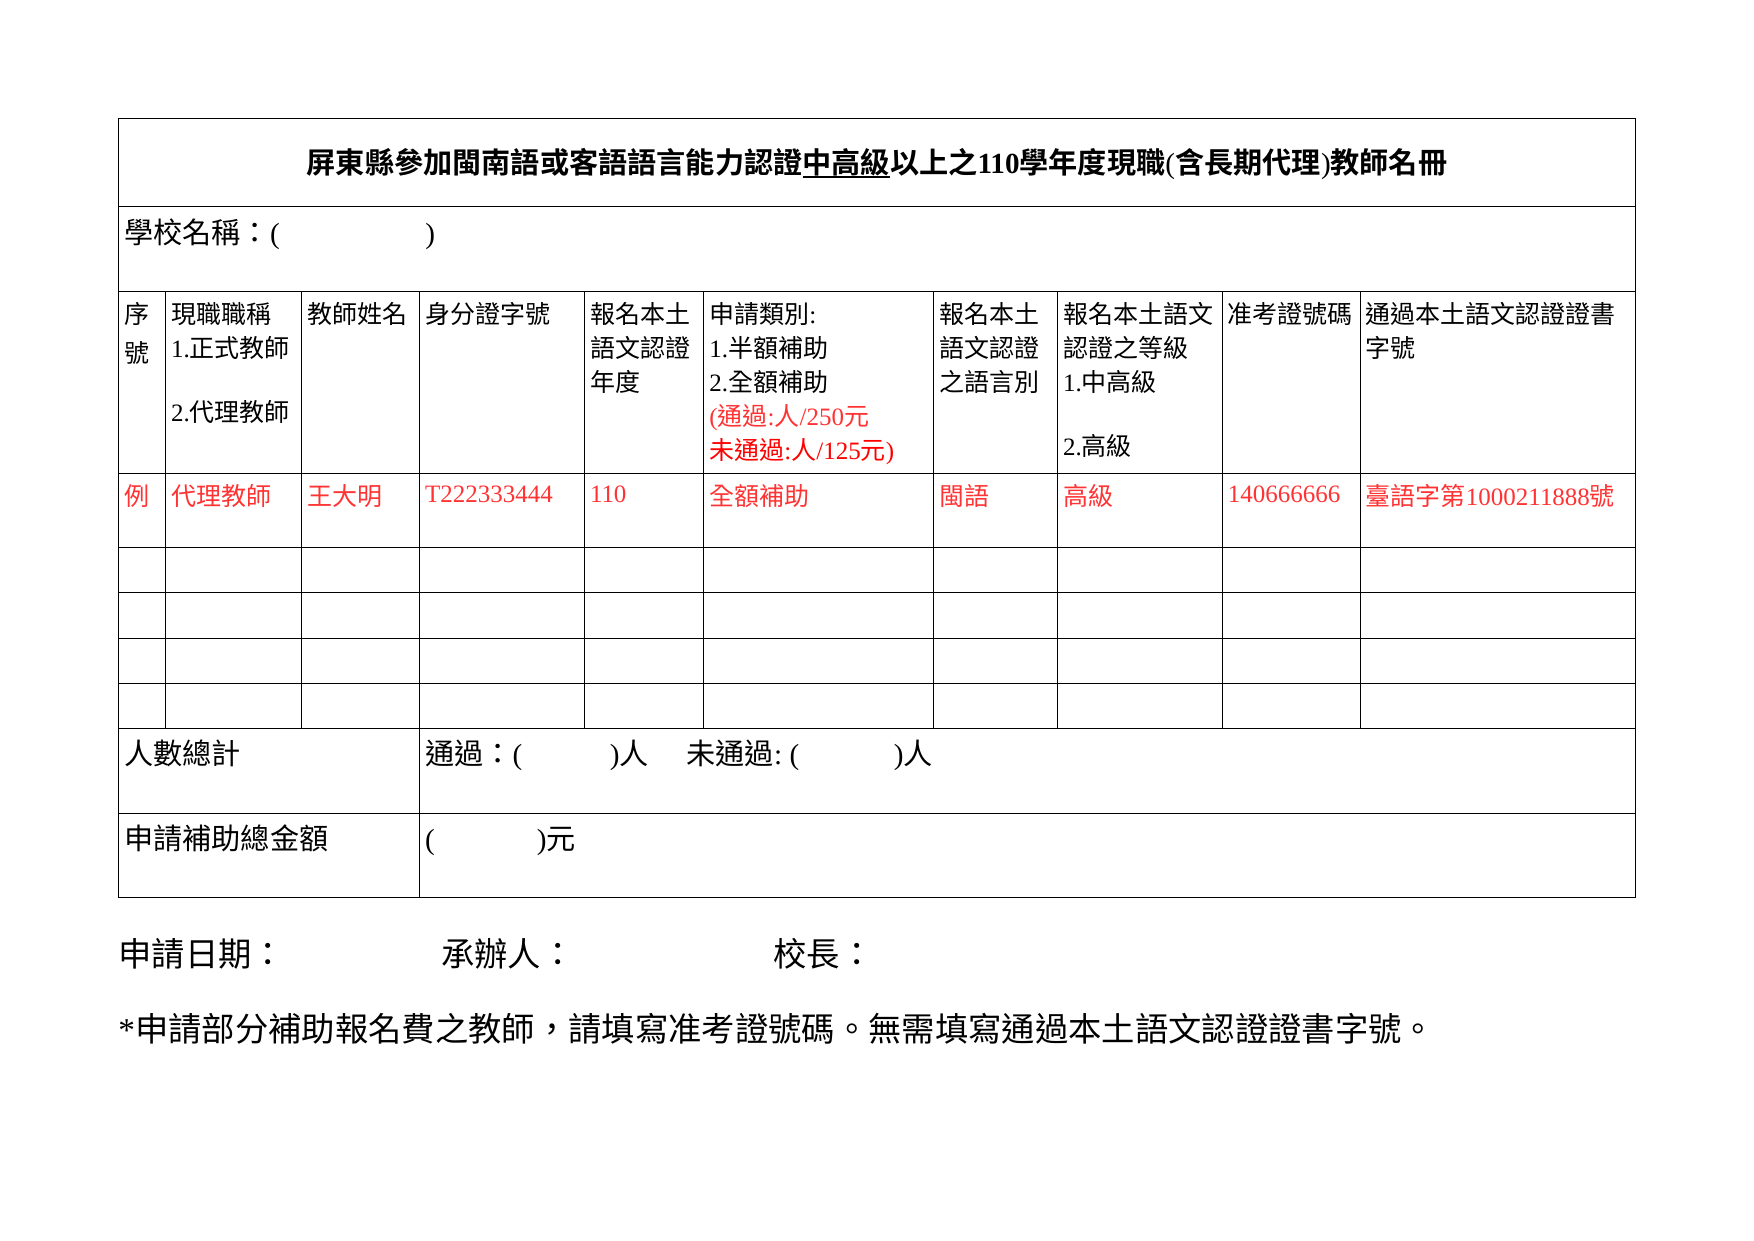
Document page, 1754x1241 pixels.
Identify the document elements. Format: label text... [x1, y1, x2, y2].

table_cell [302, 684, 419, 728]
table_cell 申請類別: 1.半額補助 2.全額補助 (通過:人/250元 未通過:人/125元) [704, 292, 933, 473]
table_cell 准考證號碼 [1223, 292, 1360, 473]
table_cell [1223, 593, 1360, 637]
table_cell 閩語 [934, 474, 1057, 547]
table_cell [1058, 684, 1222, 728]
table_cell 通過本土語文認證證書字號 [1361, 292, 1635, 473]
table_cell [166, 684, 301, 728]
table_cell [934, 548, 1057, 592]
table_cell 申請補助總金額 [119, 814, 419, 897]
table_cell [1058, 593, 1222, 637]
table_cell [585, 639, 703, 682]
table_cell [302, 548, 419, 592]
table_cell 現職職稱 1.正式教師 2.代理教師 [166, 292, 301, 473]
table_cell 全額補助 [704, 474, 933, 547]
table_cell 學校名稱：( ) [119, 207, 1635, 291]
table_cell [934, 639, 1057, 682]
table_cell 通過：( )人 未通過: ( )人 [420, 729, 1635, 812]
table_cell 報名本土語文認證之語言別 [934, 292, 1057, 473]
table_cell [119, 548, 165, 592]
table_cell 人數總計 [119, 729, 419, 812]
table_cell 140666666 [1223, 474, 1360, 547]
table_cell [119, 684, 165, 728]
table_cell 高級 [1058, 474, 1222, 547]
table_cell [420, 684, 584, 728]
table_cell [585, 593, 703, 637]
table_cell [1361, 639, 1635, 682]
table_cell [934, 684, 1057, 728]
table_cell 110 [585, 474, 703, 547]
table_cell [704, 593, 933, 637]
table_cell 代理教師 [166, 474, 301, 547]
table_cell 教師姓名 [302, 292, 419, 473]
table_cell ( )元 [420, 814, 1635, 897]
table_cell [1223, 684, 1360, 728]
table_cell [302, 639, 419, 682]
table_cell [1223, 548, 1360, 592]
table_cell [420, 639, 584, 682]
table_cell [420, 593, 584, 637]
table_cell [166, 639, 301, 682]
table_cell [704, 548, 933, 592]
table_cell T222333444 [420, 474, 584, 547]
table_cell [585, 548, 703, 592]
table_cell [1361, 593, 1635, 637]
table_cell [1223, 639, 1360, 682]
table_cell [420, 548, 584, 592]
table_cell [119, 593, 165, 637]
table_cell [119, 639, 165, 682]
table_cell [704, 639, 933, 682]
table_cell [1361, 548, 1635, 592]
table_cell [1058, 548, 1222, 592]
table_cell 臺語字第1000211888號 [1361, 474, 1635, 547]
table_cell 報名本土語文認證之等級 1.中高級 2.高級 [1058, 292, 1222, 473]
table_cell 例 [119, 474, 165, 547]
table_cell [704, 684, 933, 728]
table_cell [934, 593, 1057, 637]
text 申請日期： 承辦人： 校長： [118, 931, 1636, 976]
table_cell [166, 593, 301, 637]
table_cell [166, 548, 301, 592]
table_cell 序號 [119, 292, 165, 473]
table_cell 王大明 [302, 474, 419, 547]
table_header 屏東縣參加閩南語或客語語言能力認證中高級以上之110學年度現職(含長期代理)教師名冊 [119, 119, 1635, 206]
table_cell [1361, 684, 1635, 728]
table_cell [1058, 639, 1222, 682]
table_cell 身分證字號 [420, 292, 584, 473]
text *申請部分補助報名費之教師，請填寫准考證號碼。無需填寫通過本土語文認證證書字號。 [118, 1006, 1636, 1051]
table_cell [585, 684, 703, 728]
table_cell [302, 593, 419, 637]
table_cell 報名本土語文認證年度 [585, 292, 703, 473]
